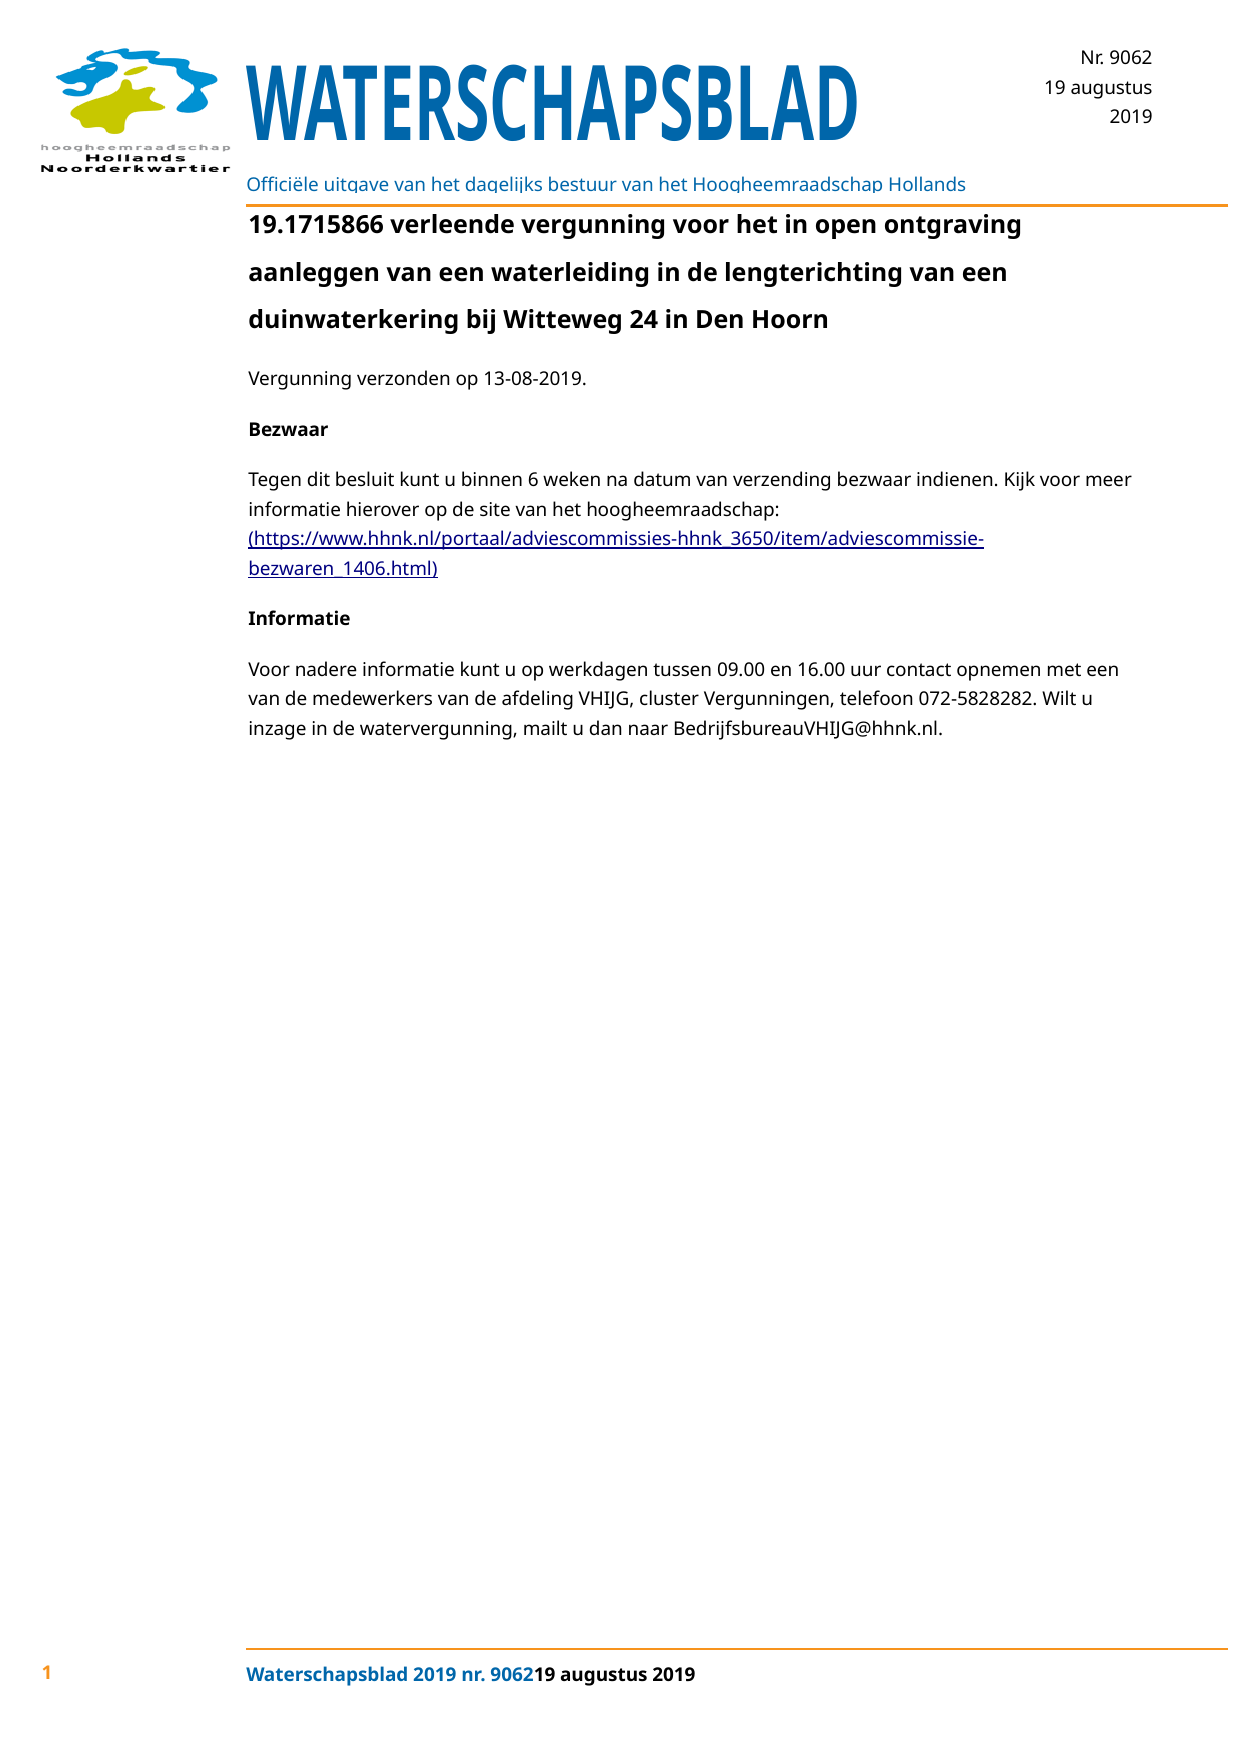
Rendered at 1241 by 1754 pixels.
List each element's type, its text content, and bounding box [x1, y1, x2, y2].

text Informatie [248, 606, 1152, 631]
text 19.1715866 verleende vergunning voor het in open ontgraving aanleggen van een waterleiding in de lengterichting van een duinwaterkering bij Witteweg 24 in Den Hoorn [248, 207, 1152, 336]
text Tegen dit besluit kunt u binnen 6 weken na datum van verzending bezwaar indienen. Kijk voor meer informatie hierover op de site van het hoogheemraadschap: (https://www.hhnk.nl/portaal/adviescommissies-hhnk_3650/item/adviescommissie-bezwaren_1406.html) [248, 466, 1152, 581]
text Bezwaar [248, 416, 1152, 442]
picture [41, 47, 231, 172]
text Voor nadere informatie kunt u op werkdagen tussen 09.00 en 16.00 uur contact opnemen met een van de medewerkers van de afdeling VHIJG, cluster Vergunningen, telefoon 072-5828282. Wilt u inzage in de watervergunning, mailt u dan naar BedrijfsbureauVHIJG@hhnk.nl. [248, 656, 1152, 741]
text Vergunning verzonden op 13-08-2019. [248, 366, 1152, 391]
